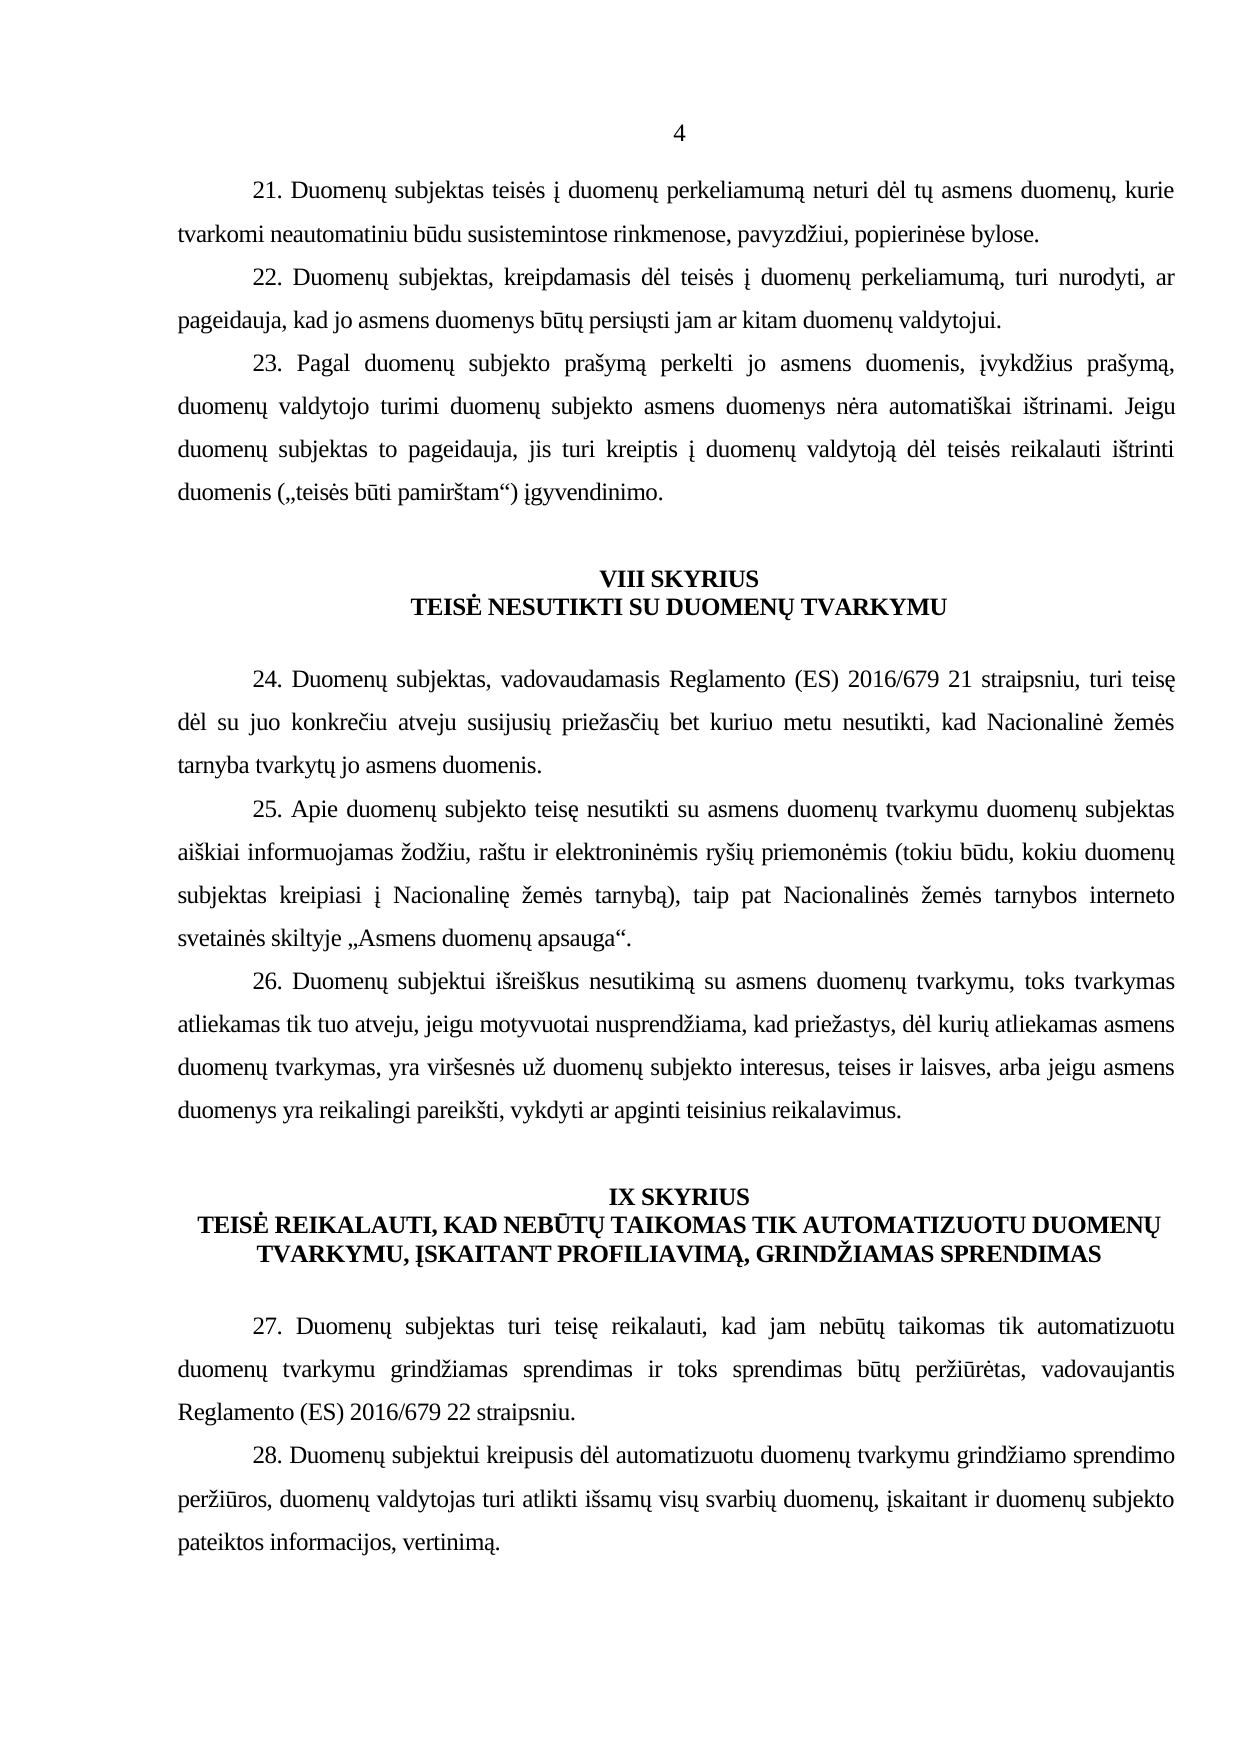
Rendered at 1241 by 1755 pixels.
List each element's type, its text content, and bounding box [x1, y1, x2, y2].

text 22. Duomenų subjektas, kreipdamasis dėl teisės į duomenų perkeliamumą, turi nurodyti, ar pageidauja, kad jo asmens duomenys būtų persiųsti jam ar kitam duomenų valdytojui. [177, 262, 1176, 334]
text 25. Apie duomenų subjekto teisę nesutikti su asmens duomenų tvarkymu duomenų subjektas aiškiai informuojamas žodžiu, raštu ir elektroninėmis ryšių priemonėmis (tokiu būdu, kokiu duomenų subjektas kreipiasi į Nacionalinę žemės tarnybą), taip pat Nacionalinės žemės tarnybos interneto svetainės skiltyje „Asmens duomenų apsauga“. [177, 794, 1176, 952]
text IX SKYRIUS [177, 1182, 1181, 1211]
text TEISĖ NESUTIKTI SU DUOMENŲ TVARKYMU [177, 592, 1181, 621]
text 26. Duomenų subjektui išreiškus nesutikimą su asmens duomenų tvarkymu, toks tvarkymas atliekamas tik tuo atveju, jeigu motyvuotai nusprendžiama, kad priežastys, dėl kurių atliekamas asmens duomenų tvarkymas, yra viršesnės už duomenų subjekto interesus, teises ir laisves, arba jeigu asmens duomenys yra reikalingi pareikšti, vykdyti ar apginti teisinius reikalavimus. [177, 966, 1176, 1124]
text 24. Duomenų subjektas, vadovaudamasis Reglamento (ES) 2016/679 21 straipsniu, turi teisę dėl su juo konkrečiu atveju susijusių priežasčių bet kuriuo metu nesutikti, kad Nacionalinė žemės tarnyba tvarkytų jo asmens duomenis. [177, 664, 1176, 779]
text 21. Duomenų subjektas teisės į duomenų perkeliamumą neturi dėl tų asmens duomenų, kurie tvarkomi neautomatiniu būdu susistemintose rinkmenose, pavyzdžiui, popierinėse bylose. [177, 176, 1176, 247]
text TEISĖ REIKALAUTI, KAD NEBŪTŲ TAIKOMAS TIK AUTOMATIZUOTU DUOMENŲ TVARKYMU, ĮSKAITANT PROFILIAVIMĄ, GRINDŽIAMAS SPRENDIMAS [177, 1211, 1181, 1268]
text 27. Duomenų subjektas turi teisę reikalauti, kad jam nebūtų taikomas tik automatizuotu duomenų tvarkymu grindžiamas sprendimas ir toks sprendimas būtų peržiūrėtas, vadovaujantis Reglamento (ES) 2016/679 22 straipsniu. [177, 1311, 1176, 1426]
text VIII SKYRIUS [177, 564, 1181, 592]
text 28. Duomenų subjektui kreipusis dėl automatizuotu duomenų tvarkymu grindžiamo sprendimo peržiūros, duomenų valdytojas turi atlikti išsamų visų svarbių duomenų, įskaitant ir duomenų subjekto pateiktos informacijos, vertinimą. [177, 1441, 1176, 1556]
text 23. Pagal duomenų subjekto prašymą perkelti jo asmens duomenis, įvykdžius prašymą, duomenų valdytojo turimi duomenų subjekto asmens duomenys nėra automatiškai ištrinami. Jeigu duomenų subjektas to pageidauja, jis turi kreiptis į duomenų valdytoją dėl teisės reikalauti ištrinti duomenis („teisės būti pamirštam“) įgyvendinimo. [177, 348, 1176, 506]
